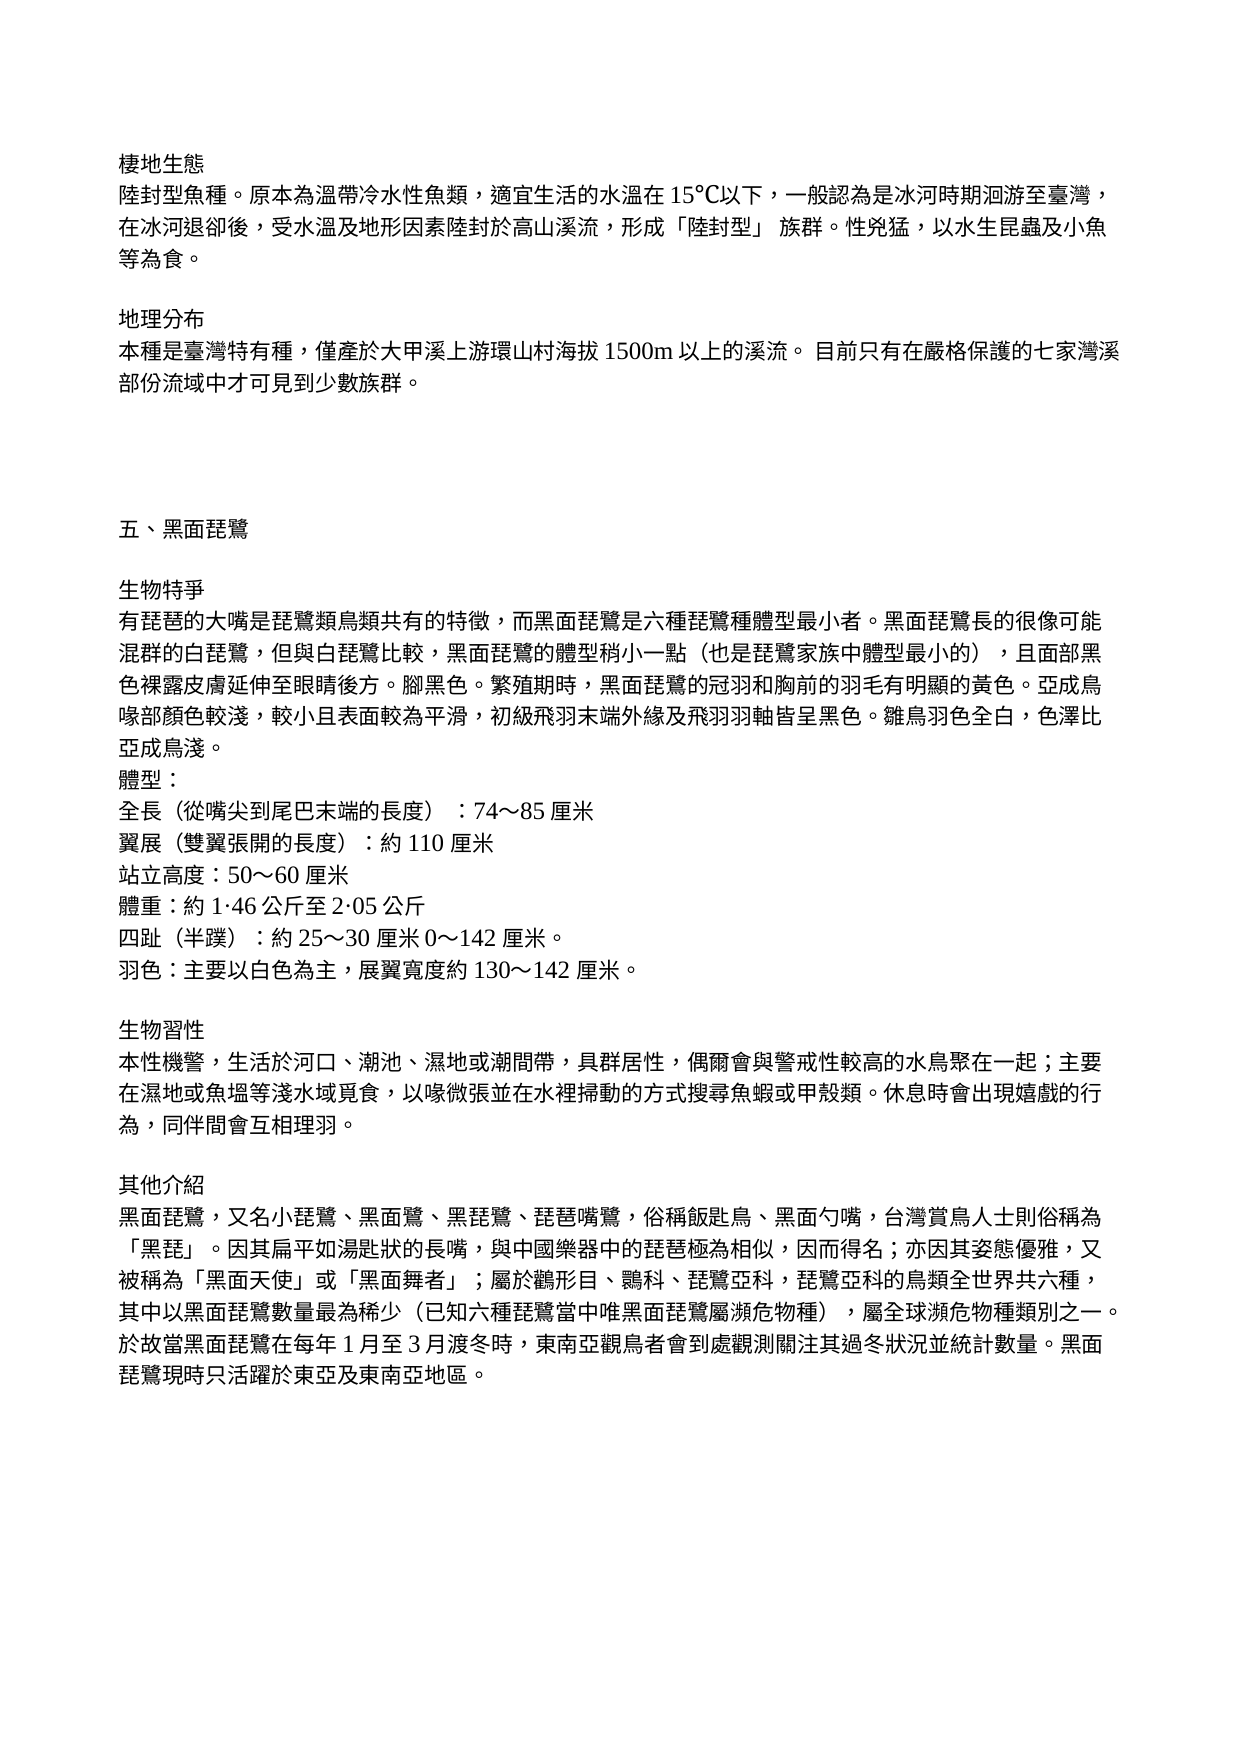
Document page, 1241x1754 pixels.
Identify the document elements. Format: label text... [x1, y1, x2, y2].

text 生物特爭 [118, 573, 1122, 604]
text 黑面琵鷺，又名小琵鷺、黑面鷺、黑琵鷺、琵琶嘴鷺，俗稱飯匙鳥、黑面勺嘴，台灣賞鳥人士則俗稱為「黑琵」。因其扁平如湯匙狀的長嘴，與中國樂器中的琵琶極為相似，因而得名；亦因其姿態優雅，又被稱為「黑面天使」或「黑面舞者」；屬於鸛形目、䴉科、琵鷺亞科，琵鷺亞科的鳥類全世界共六種，其中以黑面琵鷺數量最為稀少（已知六種琵鷺當中唯黑面琵鷺屬瀕危物種），屬全球瀕危物種類別之一。於故當黑面琵鷺在每年 1月至 3月渡冬時，東南亞觀鳥者會到處觀測關注其過冬狀況並統計數量。黑面琵鷺現時只活躍於東亞及東南亞地區。 [118, 1200, 1122, 1390]
text 羽色：主要以白色為主，展翼寬度約 130～142 厘米。 [118, 953, 1122, 984]
text 站立高度：50～60 厘米 [118, 858, 1122, 889]
text 生物習性 [118, 1013, 1122, 1045]
text 體型： [118, 763, 1122, 794]
text 其他介紹 [118, 1168, 1122, 1200]
text 有琵琶的大嘴是琵鷺類鳥類共有的特徵，而黑面琵鷺是六種琵鷺種體型最小者。黑面琵鷺長的很像可能混群的白琵鷺，但與白琵鷺比較，黑面琵鷺的體型稍小一點（也是琵鷺家族中體型最小的），且面部黑色裸露皮膚延伸至眼睛後方。腳黑色。繁殖期時，黑面琵鷺的冠羽和胸前的羽毛有明顯的黃色。亞成鳥喙部顏色較淺，較小且表面較為平滑，初級飛羽末端外緣及飛羽羽軸皆呈黑色。雛鳥羽色全白，色澤比亞成鳥淺。 [118, 604, 1122, 763]
text 本性機警，生活於河口、潮池、濕地或潮間帶，具群居性，偶爾會與警戒性較高的水鳥聚在一起；主要在濕地或魚塭等淺水域覓食，以喙微張並在水裡掃動的方式搜尋魚蝦或甲殼類。休息時會出現嬉戲的行為，同伴間會互相理羽。 [118, 1045, 1122, 1140]
text 地理分布 [118, 302, 1122, 334]
text 棲地生態 [118, 147, 1122, 178]
text 四趾（半蹼）：約 25～30 厘米0～142 厘米。 [118, 921, 1122, 953]
text 全長（從嘴尖到尾巴末端的長度） ：74～85厘米 [118, 794, 1122, 826]
text 五、黑面琵鷺 [118, 512, 1122, 544]
text 體重：約 1·46公斤至2·05公斤 [118, 889, 1122, 921]
text 陸封型魚種。原本為溫帶冷水性魚類，適宜生活的水溫在15℃以下，一般認為是冰河時期洄游至臺灣，在冰河退卻後，受水溫及地形因素陸封於高山溪流，形成「陸封型」 族群。性兇猛，以水生昆蟲及小魚等為食。 [118, 178, 1122, 273]
text 翼展（雙翼張開的長度）：約 110 厘米 [118, 826, 1122, 858]
text 本種是臺灣特有種，僅產於大甲溪上游環山村海拔1500m以上的溪流。 目前只有在嚴格保護的七家灣溪部份流域中才可見到少數族群。 [118, 334, 1122, 397]
